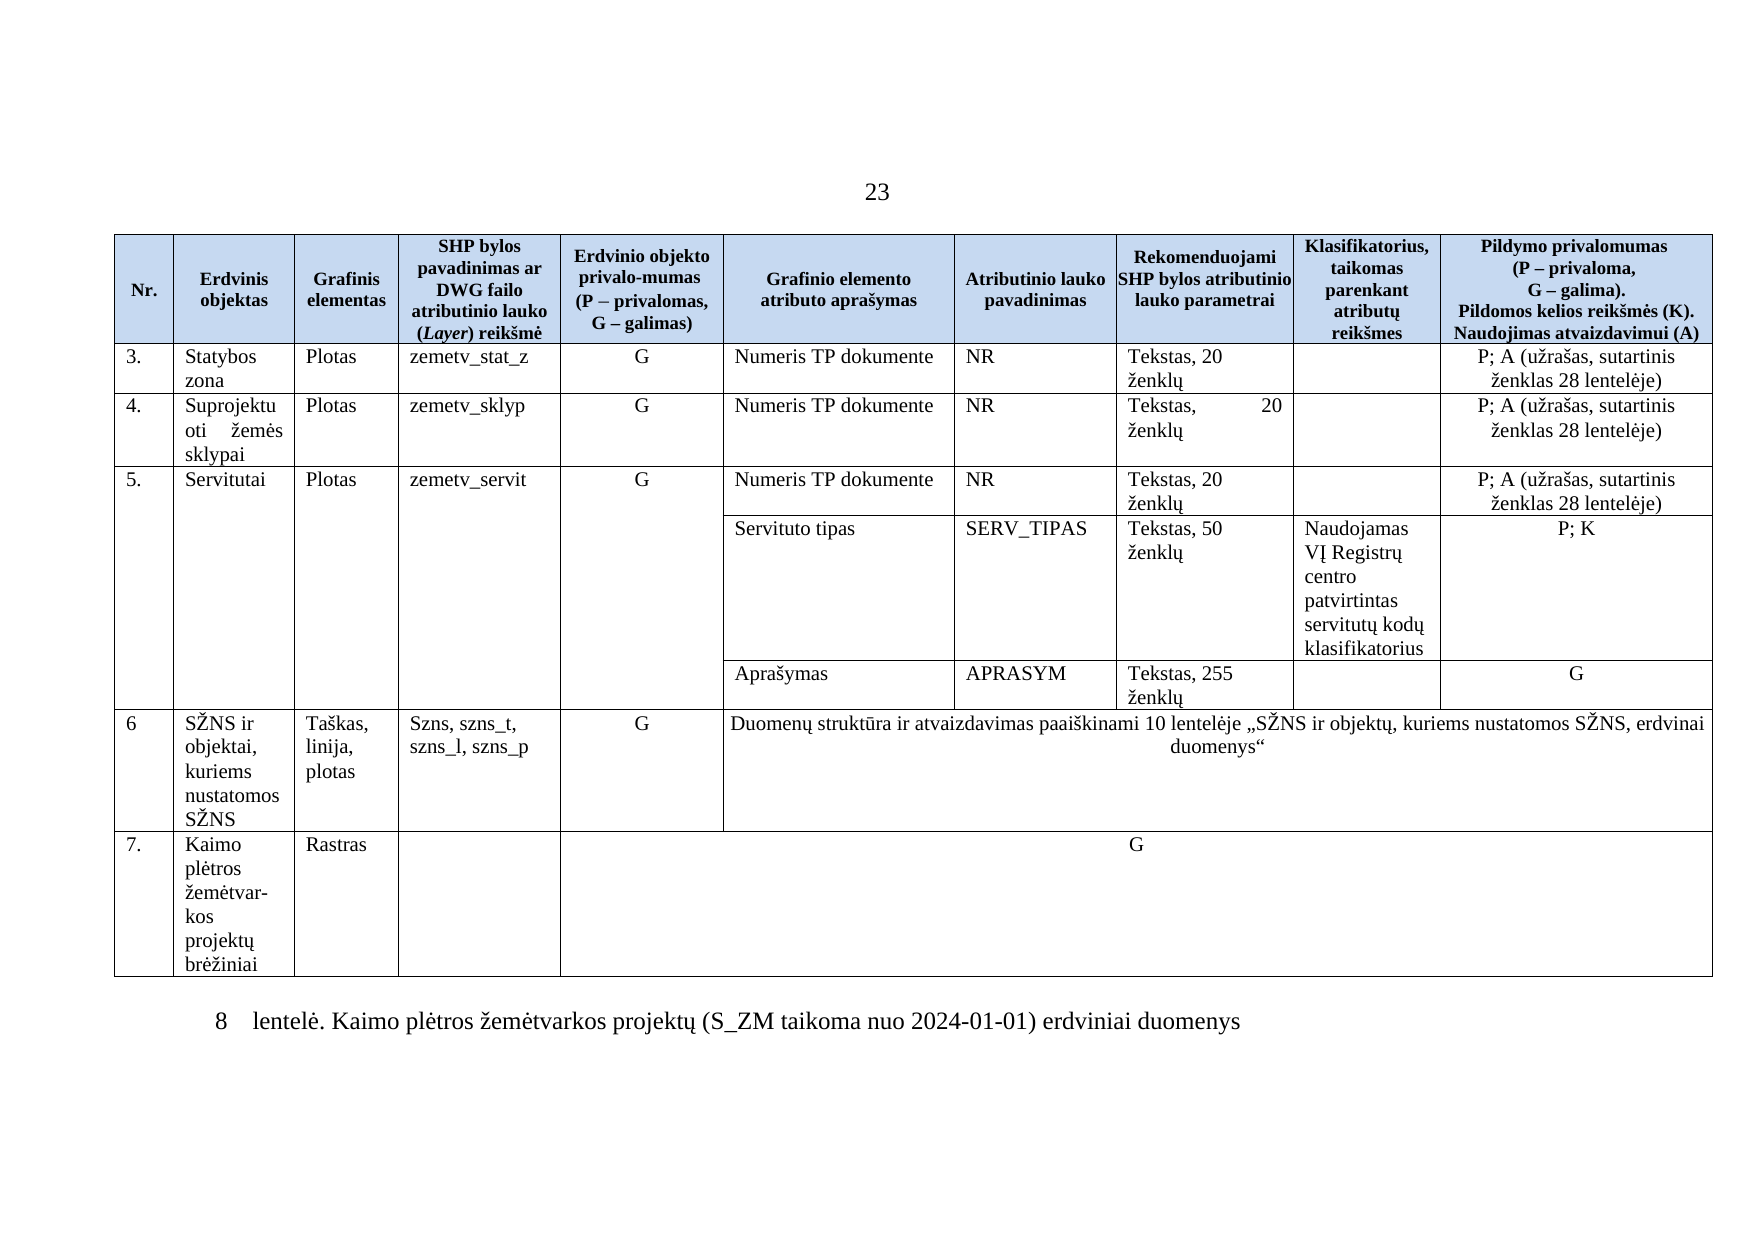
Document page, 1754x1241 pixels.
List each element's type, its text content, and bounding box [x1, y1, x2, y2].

table_header Grafinio elemento atributo aprašymas [724, 235, 954, 343]
table_cell G [561, 394, 723, 466]
table_cell G [561, 467, 723, 709]
table_cell zemetv_servit [399, 467, 560, 709]
table_header Rekomenduojami SHP bylos atributinio lauko parametrai [1117, 235, 1293, 343]
table_header Grafinis elementas [295, 235, 398, 343]
table_cell SERV_TIPAS [955, 516, 1116, 660]
table_cell [1294, 467, 1440, 515]
table_cell Statybos zona [174, 344, 294, 392]
table_cell [1294, 661, 1440, 709]
table_cell Szns, szns_t, szns_l, szns_p [399, 710, 560, 831]
table_cell Numeris TP dokumente [724, 394, 954, 466]
table_cell Tekstas, 20 ženklų [1117, 467, 1293, 515]
table_cell Numeris TP dokumente [724, 344, 954, 392]
table_cell Servituto tipas [724, 516, 954, 660]
table_cell 6 [115, 710, 173, 831]
table_header Klasifikatorius, taikomas parenkant atributų reikšmes [1294, 235, 1440, 343]
text 8 lentelė. Kaimo plėtros žemėtvarkos projektų (S_ZM taikoma nuo 2024-01-01) erdviniai duomenys [215, 1006, 1636, 1035]
table_cell 5. [115, 467, 173, 709]
table_cell G [561, 344, 723, 392]
table_header SHP bylos pavadinimas ar DWG failo atributinio lauko (Layer) reikšmė [399, 235, 560, 343]
table_cell Kaimo plėtros žemėtvar-kos projektų brėžiniai [174, 832, 294, 976]
table_cell SŽNS ir objektai, kuriems nustatomos SŽNS [174, 710, 294, 831]
table_cell [1294, 394, 1440, 466]
table_cell Rastras [295, 832, 398, 976]
table_cell Duomenų struktūra ir atvaizdavimas paaiškinami 10 lentelėje „SŽNS ir objektų, kuriems nustatomos SŽNS, erdvinai duomenys“ [724, 710, 1712, 831]
table_cell Aprašymas [724, 661, 954, 709]
table_header Atributinio lauko pavadinimas [955, 235, 1116, 343]
table_cell 7. [115, 832, 173, 976]
table_cell Tekstas, 50 ženklų [1117, 516, 1293, 660]
table_header Pildymo privalomumas (P – privaloma, G – galima). Pildomos kelios reikšmės (K). Naudojimas atvaizdavimui (A) [1441, 235, 1712, 343]
table_cell zemetv_sklyp [399, 394, 560, 466]
table_cell 4. [115, 394, 173, 466]
table_cell P; A (užrašas, sutartinis ženklas 28 lentelėje) [1441, 394, 1712, 466]
table_cell [399, 832, 560, 976]
table_cell NR [955, 344, 1116, 392]
table_cell P; A (užrašas, sutartinis ženklas 28 lentelėje) [1441, 467, 1712, 515]
table_cell NR [955, 394, 1116, 466]
table_cell Taškas, linija, plotas [295, 710, 398, 831]
table_header Erdvinis objektas [174, 235, 294, 343]
table_cell G [561, 710, 723, 831]
table_cell NR [955, 467, 1116, 515]
table_cell G [1441, 661, 1712, 709]
table_cell P; A (užrašas, sutartinis ženklas 28 lentelėje) [1441, 344, 1712, 392]
table_cell Tekstas, 20 ženklų [1117, 344, 1293, 392]
table_header Nr. [115, 235, 173, 343]
table_cell Plotas [295, 344, 398, 392]
table_cell Tekstas, 20 ženklų [1117, 394, 1293, 466]
table_cell G [561, 832, 1712, 976]
table_cell APRASYM [955, 661, 1116, 709]
table_cell Plotas [295, 467, 398, 709]
table_header Erdvinio objekto privalo-mumas (P – privalomas, G – galimas) [561, 235, 723, 343]
table_cell Naudojamas VĮ Registrų centro patvirtintas servitutų kodų klasifikatorius [1294, 516, 1440, 660]
table_cell Suprojektuoti žemės sklypai [174, 394, 294, 466]
table_cell zemetv_stat_z [399, 344, 560, 392]
table_cell Tekstas, 255 ženklų [1117, 661, 1293, 709]
table_cell [1294, 344, 1440, 392]
table_cell Numeris TP dokumente [724, 467, 954, 515]
table_cell Servitutai [174, 467, 294, 709]
table_cell Plotas [295, 394, 398, 466]
table_cell P; K [1441, 516, 1712, 660]
table_cell 3. [115, 344, 173, 392]
